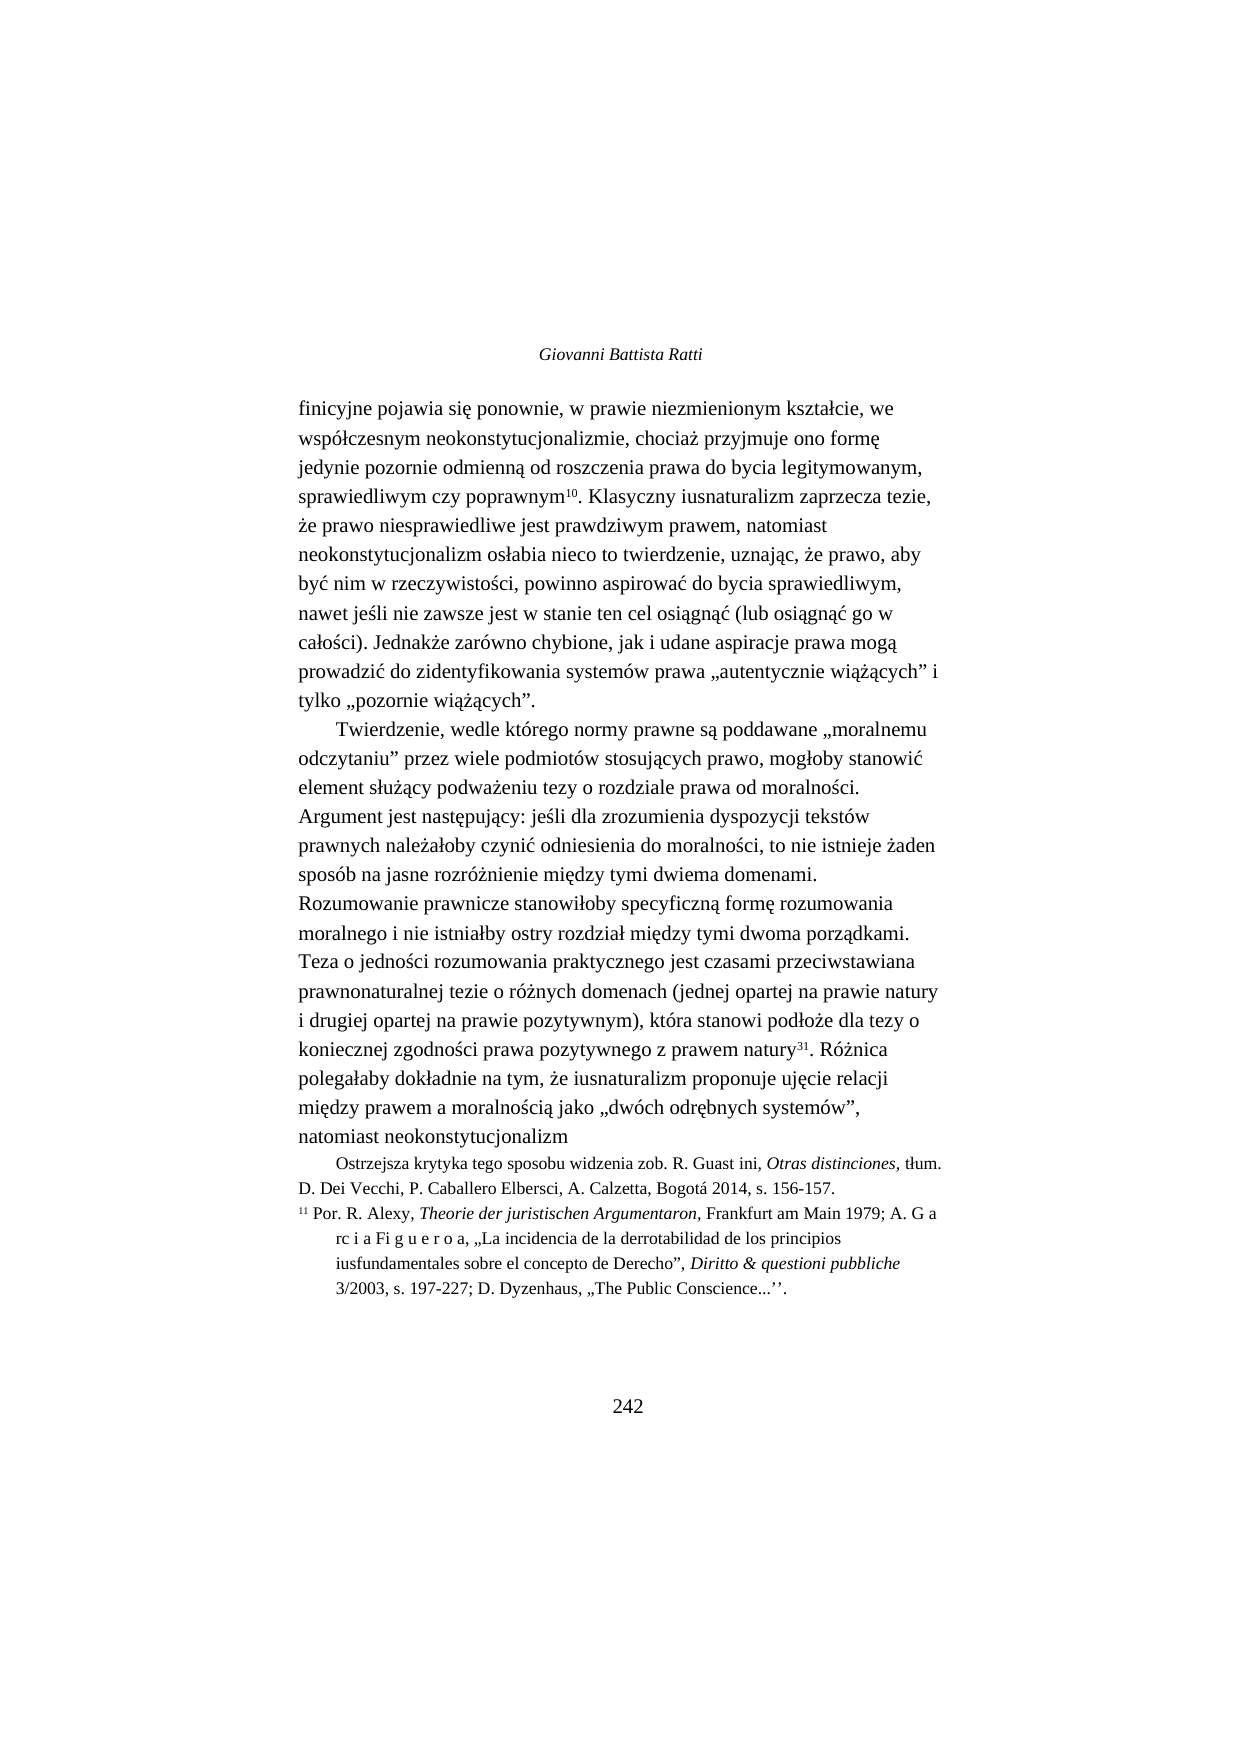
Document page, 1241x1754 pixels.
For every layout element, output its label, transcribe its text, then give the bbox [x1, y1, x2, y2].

text 11 Por. R. Alexy, Theorie der juristischen Argumentaron, Frankfurt am Main 1979; A. G a rc i a Fi g u e r o a, „La incidencia de la derrotabilidad de los principios iusfundamentales sobre el concepto de Derecho”, Diritto & questioni pubbliche 3/2003, s. 197-227; D. Dyzenhaus, „The Public Conscience...’’. [298, 1198, 943, 1298]
text finicyjne pojawia się ponownie, w prawie niezmienionym kształcie, we współczesnym neokonstytucjonalizmie, chociaż przyjmuje ono formę jedynie pozornie odmienną od roszczenia prawa do bycia legitymo­wanym, sprawiedliwym czy poprawnym10. Klasyczny iusnaturalizm zaprzecza tezie, że prawo niesprawiedliwe jest prawdziwym prawem, natomiast neokonstytucjonalizm osłabia nieco to twierdzenie, uznając, że prawo, aby być nim w rzeczywistości, powinno aspirować do bycia sprawiedliwym, nawet jeśli nie zawsze jest w stanie ten cel osiągnąć (lub osiągnąć go w całości). Jednakże zarówno chybione, jak i udane aspiracje prawa mogą prowadzić do zidentyfikowania systemów prawa „autentycznie wiążących” i tylko „pozornie wiążących”. [298, 391, 943, 712]
text Ostrzejsza krytyka tego sposobu widzenia zob. R. Guast ini, Otras distinciones, tłum. D. Dei Vecchi, P. Caballero Elbersci, A. Calzetta, Bogotá 2014, s. 156-157. [298, 1148, 943, 1198]
text Twierdzenie, wedle którego normy prawne są poddawane „moral­nemu odczytaniu” przez wiele podmiotów stosujących prawo, mogłoby stanowić element służący podważeniu tezy o rozdziale prawa od mo­ralności. Argument jest następujący: jeśli dla zrozumienia dyspozycji tekstów prawnych należałoby czynić odniesienia do moralności, to nie istnieje żaden sposób na jasne rozróżnienie między tymi dwiema domenami. Rozumowanie prawnicze stanowiłoby specyficzną formę rozumowania moralnego i nie istniałby ostry rozdział między tymi dwoma porządkami. Teza o jedności rozumowania praktycznego jest czasami przeciwstawiana prawnonaturalnej tezie o różnych domenach (jednej opartej na prawie natury i drugiej opartej na prawie pozytyw­nym), która stanowi podłoże dla tezy o koniecznej zgodności prawa pozytywnego z prawem natury31. Różnica polegałaby dokładnie na tym, że iusnaturalizm proponuje ujęcie relacji między prawem a moralnością jako „dwóch odrębnych systemów”, natomiast neokonstytucjonalizm [298, 712, 943, 1148]
